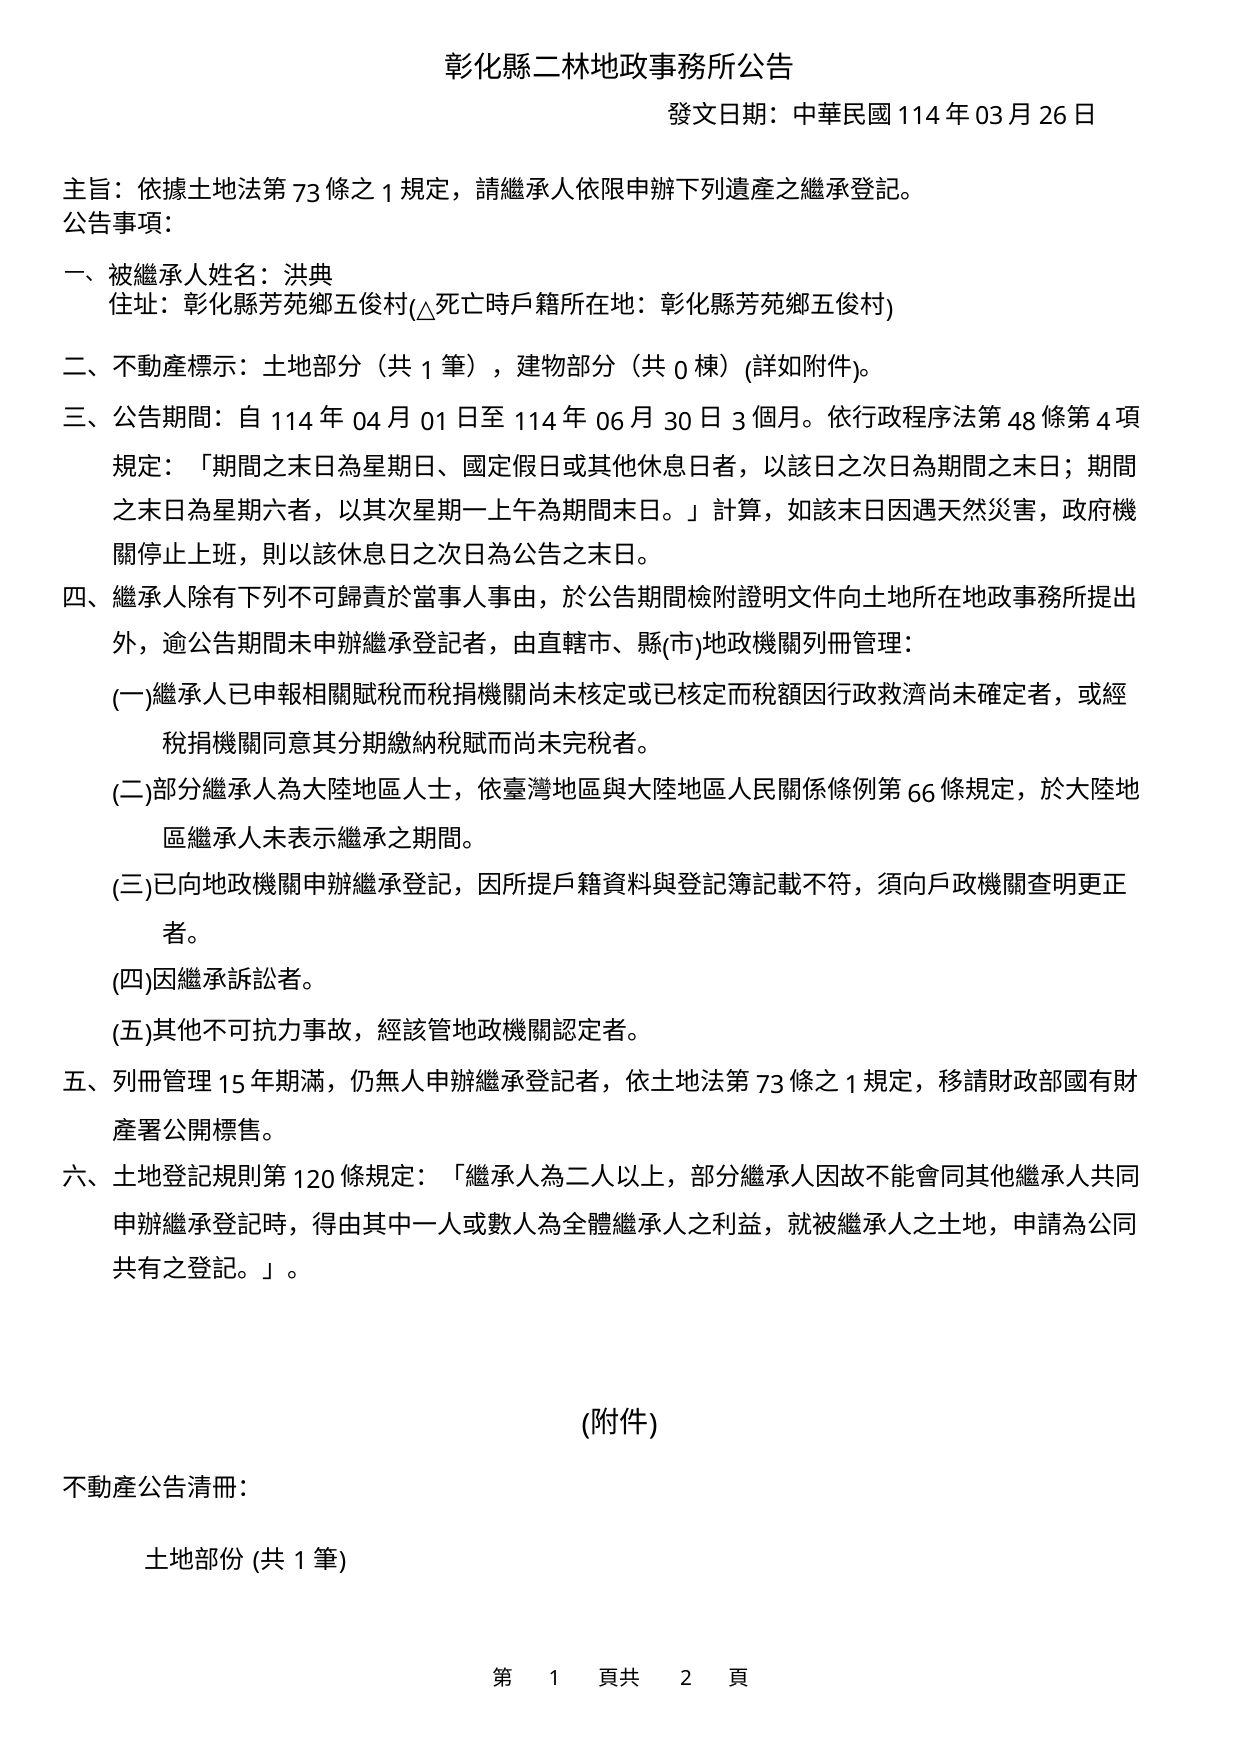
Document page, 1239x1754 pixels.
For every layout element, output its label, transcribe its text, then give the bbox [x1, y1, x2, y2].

table_cell 頁共 [585, 1658, 653, 1698]
table_cell [0, 1454, 62, 1526]
table_header [523, 0, 585, 41]
table_cell [585, 1598, 653, 1657]
table_cell [0, 1526, 62, 1597]
table_cell [1177, 95, 1239, 135]
table_cell [653, 1598, 667, 1657]
table_cell [523, 1598, 585, 1657]
table_cell [667, 1598, 718, 1657]
table_cell [62, 312, 109, 353]
table_cell [62, 135, 109, 176]
table_cell [1177, 176, 1239, 216]
table_cell [0, 1658, 62, 1698]
table_cell [0, 353, 62, 1352]
table_cell 不動產公告清冊： [62, 1454, 1177, 1526]
table_cell [1177, 135, 1239, 176]
table_cell [0, 1352, 62, 1392]
table_cell [718, 135, 759, 176]
table_cell 土地部份 (共 1 筆) [62, 1526, 1177, 1597]
table_cell [1177, 1658, 1239, 1698]
table_cell 一、 [62, 261, 109, 312]
table_cell [62, 1598, 109, 1657]
table_cell [1177, 1526, 1239, 1597]
table_cell [759, 1658, 1177, 1698]
table_cell [523, 1352, 585, 1392]
table_cell [0, 312, 62, 353]
table_cell [62, 1352, 109, 1392]
table_cell [523, 95, 585, 135]
table_cell 二、不動產標示：土地部分（共 1 筆），建物部分（共 0 棟）(詳如附件)。 三、公告期間：自 114 年 04 月 01 日至 114 年 06 月 30 日 3 個月。依行政程序法第48條第4項 規定：「期間之末日為星期日、國定假日或其他休息日者，以該日之次日為期間之末日；期間 之末日為星期六者，以其次星期一上午為期間末日。」計算，如該末日因遇天然災害，政府機 關停止上班，則以該休息日之次日為公告之末日。 四、繼承人除有下列不可歸責於當事人事由，於公告期間檢附證明文件向土地所在地政事務所提出 外，逾公告期間未申辦繼承登記者，由直轄市、縣(市)地政機關列冊管理： (一)繼承人已申報相關賦稅而稅捐機關尚未核定或已核定而稅額因行政救濟尚未確定者，或經 稅捐機關同意其分期繳納稅賦而尚未完稅者。 (二)部分繼承人為大陸地區人士，依臺灣地區與大陸地區人民關係條例第66條規定，於大陸地 區繼承人未表示繼承之期間。 (三)已向地政機關申辦繼承登記，因所提戶籍資料與登記簿記載不符，須向戶政機關查明更正 者。 (四)因繼承訴訟者。 (五)其他不可抗力事故，經該管地政機關認定者。 五、列冊管理15年期滿，仍無人申辦繼承登記者，依土地法第73條之1規定，移請財政部國有財 產署公開標售。 六、土地登記規則第120條規定：「繼承人為二人以上，部分繼承人因故不能會同其他繼承人共同 申辦繼承登記時，得由其中一人或數人為全體繼承人之利益，就被繼承人之土地，申請為公同 共有之登記。」。 [62, 353, 1177, 1352]
table_cell [1177, 1392, 1239, 1453]
table_cell 被繼承人姓名：洪典 住址：彰化縣芳苑鄉五俊村(△死亡時戶籍所在地：彰化縣芳苑鄉五俊村) [109, 261, 1177, 353]
table_cell [109, 135, 482, 176]
table_header [0, 0, 62, 41]
table_cell [667, 135, 718, 176]
table_cell [1177, 41, 1239, 94]
table_header [653, 0, 667, 41]
table_cell [62, 1658, 109, 1698]
table_cell [0, 1598, 62, 1657]
table_cell [1177, 216, 1239, 261]
table_cell [483, 1352, 523, 1392]
table_cell [483, 135, 523, 176]
table_cell [109, 1598, 482, 1657]
table_cell 彰化縣二林地政事務所公告 [62, 41, 1177, 94]
table_cell [759, 1352, 1177, 1392]
table_cell 2 [653, 1658, 718, 1698]
table_cell [653, 135, 667, 176]
table_cell [585, 135, 653, 176]
table_cell [585, 95, 653, 135]
table_cell [667, 1352, 718, 1392]
table_cell [523, 135, 585, 176]
table_cell [718, 1352, 759, 1392]
table_cell [0, 95, 62, 135]
table_cell [718, 1598, 759, 1657]
table_cell [653, 1352, 667, 1392]
table_cell [62, 95, 109, 135]
table_header [667, 0, 718, 41]
table_header [109, 0, 482, 41]
table_cell [759, 1598, 1177, 1657]
table_cell [653, 95, 667, 135]
table_cell [585, 1352, 653, 1392]
table_cell [109, 95, 482, 135]
table_cell [1177, 312, 1239, 353]
table_cell [0, 135, 62, 176]
table_cell [1177, 1352, 1239, 1392]
table_cell [1177, 1454, 1239, 1526]
table_cell [1177, 353, 1239, 1352]
table_header [759, 0, 1177, 41]
table_cell [0, 216, 62, 261]
table_cell [1177, 1598, 1239, 1657]
table_header [585, 0, 653, 41]
table_cell [759, 135, 1177, 176]
table_cell [0, 1392, 62, 1453]
table_header [1177, 0, 1239, 41]
table_cell (附件) [62, 1392, 1177, 1453]
table_cell 1 [523, 1658, 585, 1698]
table_cell 第 [483, 1658, 523, 1698]
table_cell [0, 176, 62, 216]
table_cell 發文日期：中華民國114年03月26日 [667, 95, 1177, 135]
table_cell 頁 [718, 1658, 759, 1698]
table_cell [0, 41, 62, 94]
table_header [483, 0, 523, 41]
table_cell [109, 1352, 482, 1392]
table_header [62, 0, 109, 41]
table_cell [1177, 261, 1239, 312]
table_cell [483, 95, 523, 135]
table_cell [109, 1658, 482, 1698]
table_cell [483, 1598, 523, 1657]
table_cell 主旨：依據土地法第73條之1規定，請繼承人依限申辦下列遺產之繼承登記。 公告事項： [62, 176, 1177, 261]
table_cell [0, 261, 62, 312]
table_header [718, 0, 759, 41]
